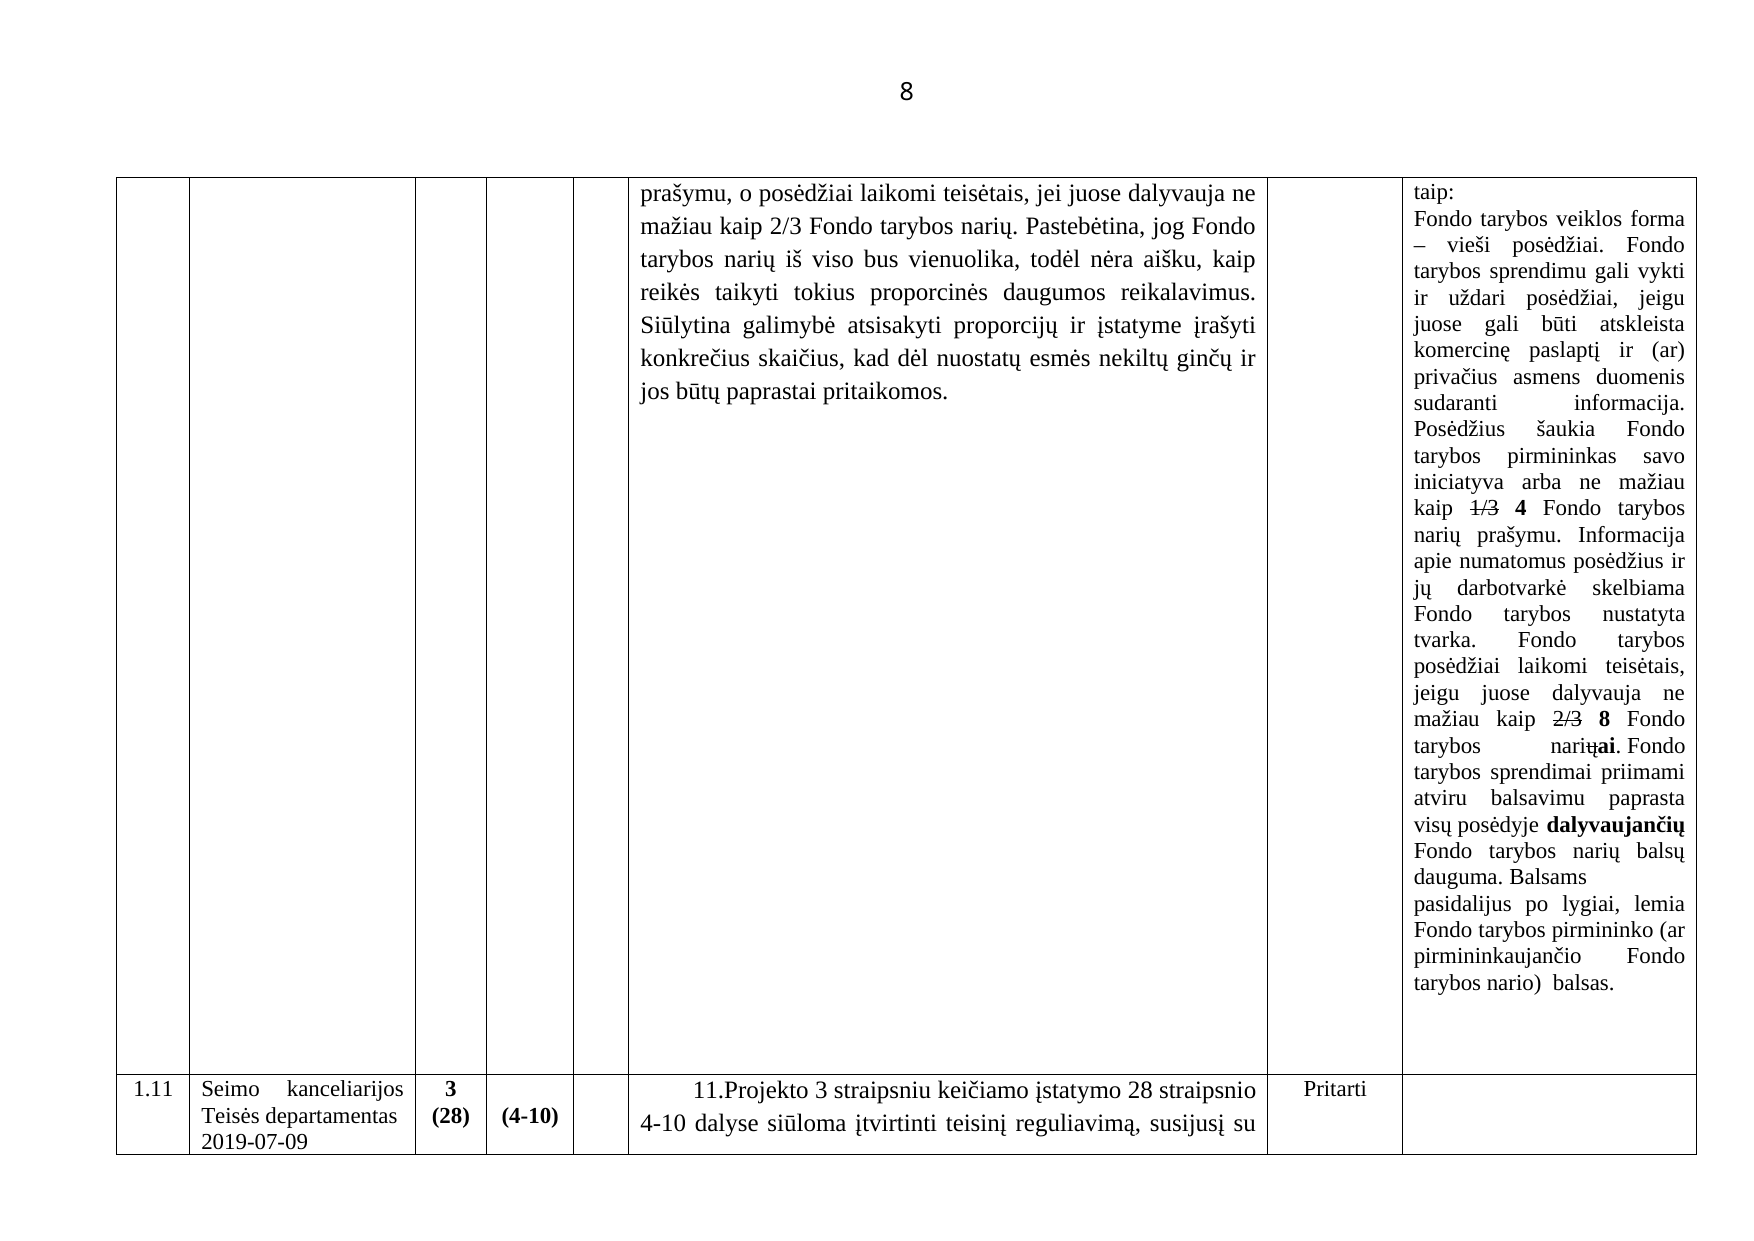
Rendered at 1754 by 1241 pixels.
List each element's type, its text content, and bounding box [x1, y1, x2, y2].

table_cell taip: Fondo tarybos veiklos forma – vieši posėdžiai. Fondo tarybos sprendimu gali vykti ir uždari posėdžiai, jeigu juose gali būti atskleista komercinę paslaptį ir (ar) privačius asmens duomenis sudaranti informacija. Posėdžius šaukia Fondo tarybos pirmininkas savo iniciatyva arba ne mažiau kaip 1/3 4 Fondo tarybos narių prašymu. Informacija apie numatomus posėdžius ir jų darbotvarkė skelbiama Fondo tarybos nustatyta tvarka. Fondo tarybos posėdžiai laikomi teisėtais, jeigu juose dalyvauja ne mažiau kaip 2/3 8 Fondo tarybos nariųai. Fondo tarybos sprendimai priimami atviru balsavimu paprasta visų posėdyje dalyvaujančių Fondo tarybos narių balsų dauguma. Balsams pasidalijus po lygiai, lemia Fondo tarybos pirmininko (ar pirmininkaujančio Fondo tarybos nario) balsas. [1403, 178, 1696, 1074]
table_cell prašymu, o posėdžiai laikomi teisėtais, jei juose dalyvauja ne mažiau kaip 2/3 Fondo tarybos narių. Pastebėtina, jog Fondo tarybos narių iš viso bus vienuolika, todėl nėra aišku, kaip reikės taikyti tokius proporcinės daugumos reikalavimus. Siūlytina galimybė atsisakyti proporcijų ir įstatyme įrašyti konkrečius skaičius, kad dėl nuostatų esmės nekiltų ginčų ir jos būtų paprastai pritaikomos. [629, 178, 1267, 1074]
table_cell Pritarti [1268, 1075, 1402, 1154]
table_cell Seimo kanceliarijos Teisės departamentas 2019-07-09 [190, 1075, 415, 1154]
table_cell [416, 178, 486, 1074]
table_cell [574, 178, 628, 1074]
table_cell [1403, 1075, 1696, 1154]
table_cell [190, 178, 415, 1074]
table_cell 3 (28) [416, 1075, 486, 1154]
table_cell (4-10) [487, 1075, 573, 1154]
table_cell [117, 178, 189, 1074]
table_cell 11.Projekto 3 straipsniu keičiamo įstatymo 28 straipsnio 4-10 dalyse siūloma įtvirtinti teisinį reguliavimą, susijusį su [629, 1075, 1267, 1154]
table_cell 1.11 [117, 1075, 189, 1154]
table_cell [487, 178, 573, 1074]
table_cell [574, 1075, 628, 1154]
table_cell [1268, 178, 1402, 1074]
